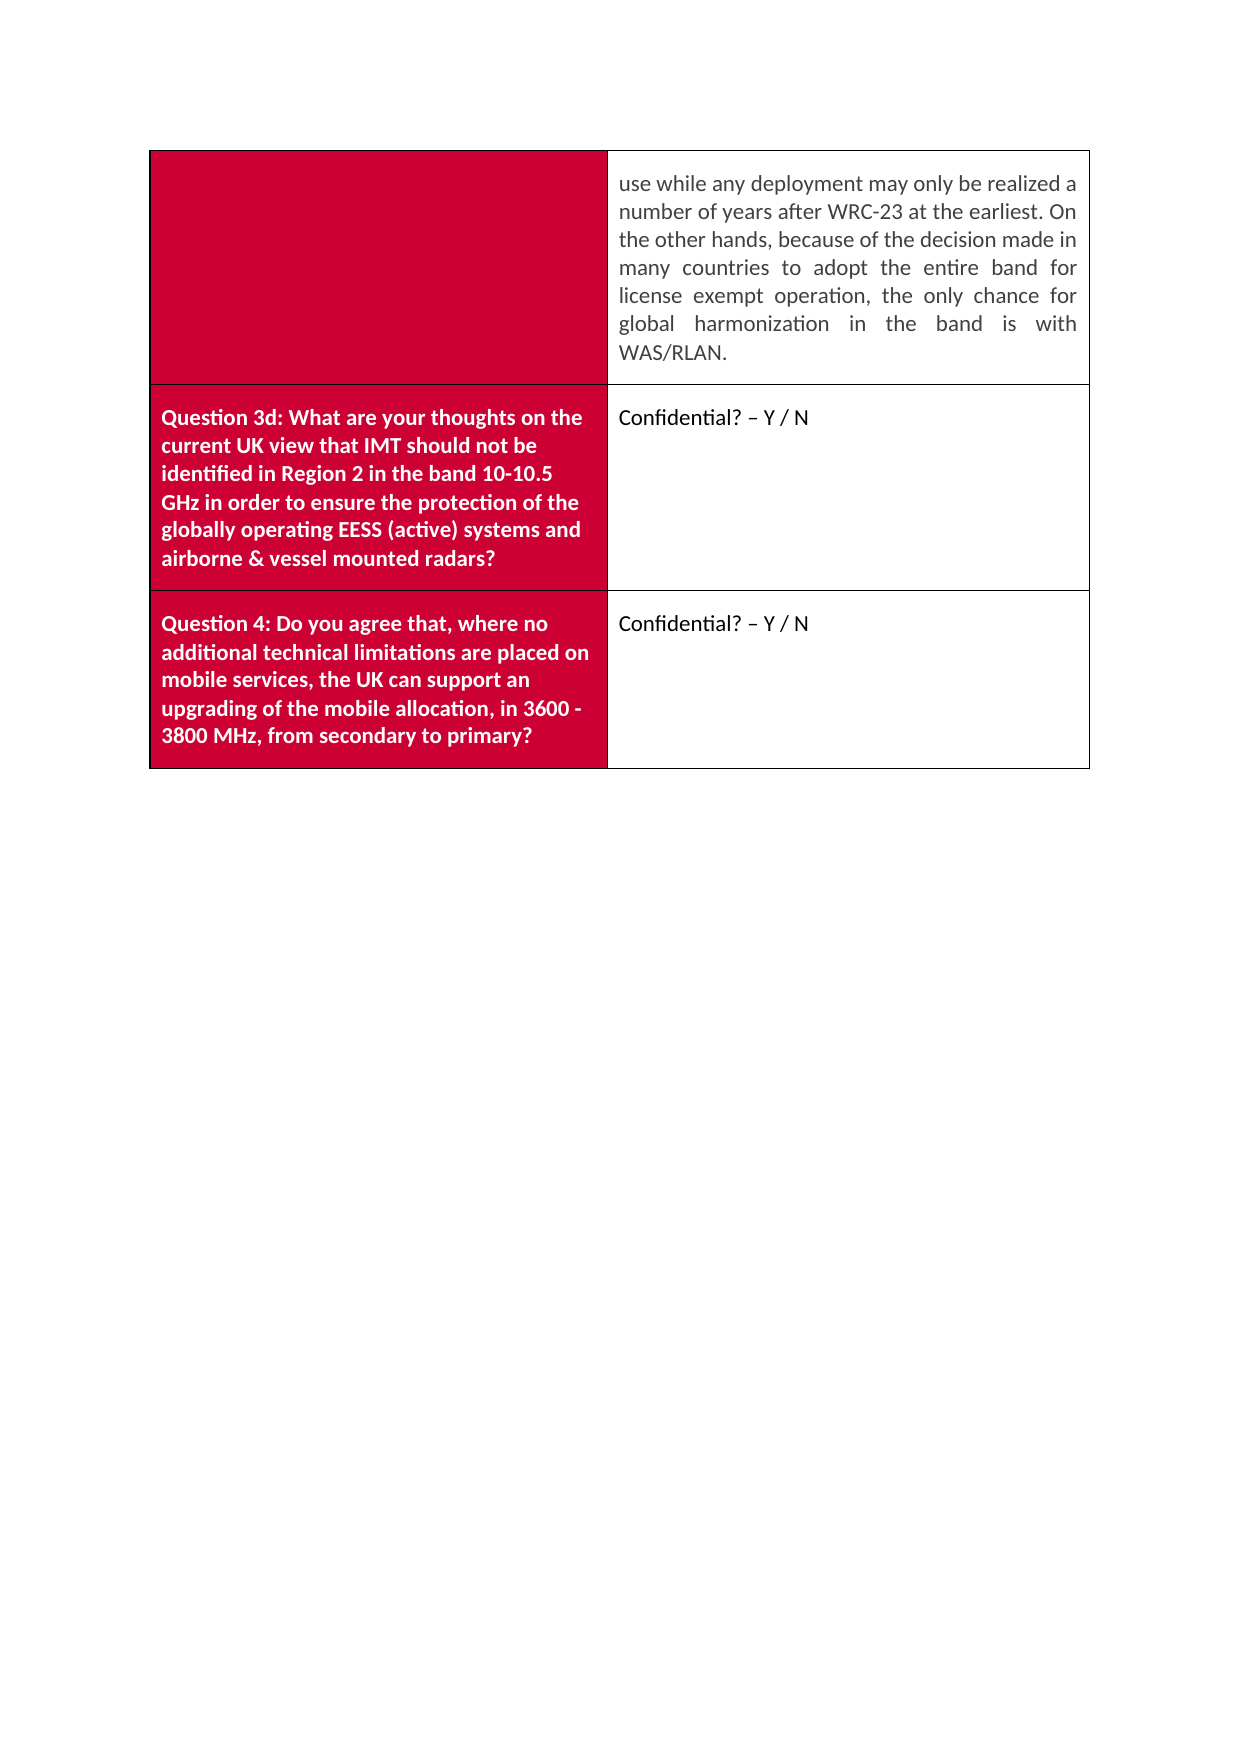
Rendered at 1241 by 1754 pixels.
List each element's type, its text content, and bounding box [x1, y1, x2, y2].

table_cell Confidential? – Y / N [608, 385, 1089, 590]
table_cell use while any deployment may only be realized a number of years after WRC-23 at the earliest. On the other hands, because of the decision made in many countries to adopt the entire band for license exempt operation, the only chance for global harmonization in the band is with WAS/RLAN. [608, 151, 1089, 384]
table_cell Question 3d: What are your thoughts on the current UK view that IMT should not be identified in Region 2 in the band 10-10.5 GHz in order to ensure the protection of the globally operating EESS (active) systems and airborne & vessel mounted radars? [151, 385, 607, 590]
table_cell [151, 151, 607, 384]
table_cell Question 4: Do you agree that, where no additional technical limitations are placed on mobile services, the UK can support an upgrading of the mobile allocation, in 3600 - 3800 MHz, from secondary to primary? [151, 591, 607, 768]
table_cell Confidential? – Y / N [608, 591, 1089, 768]
